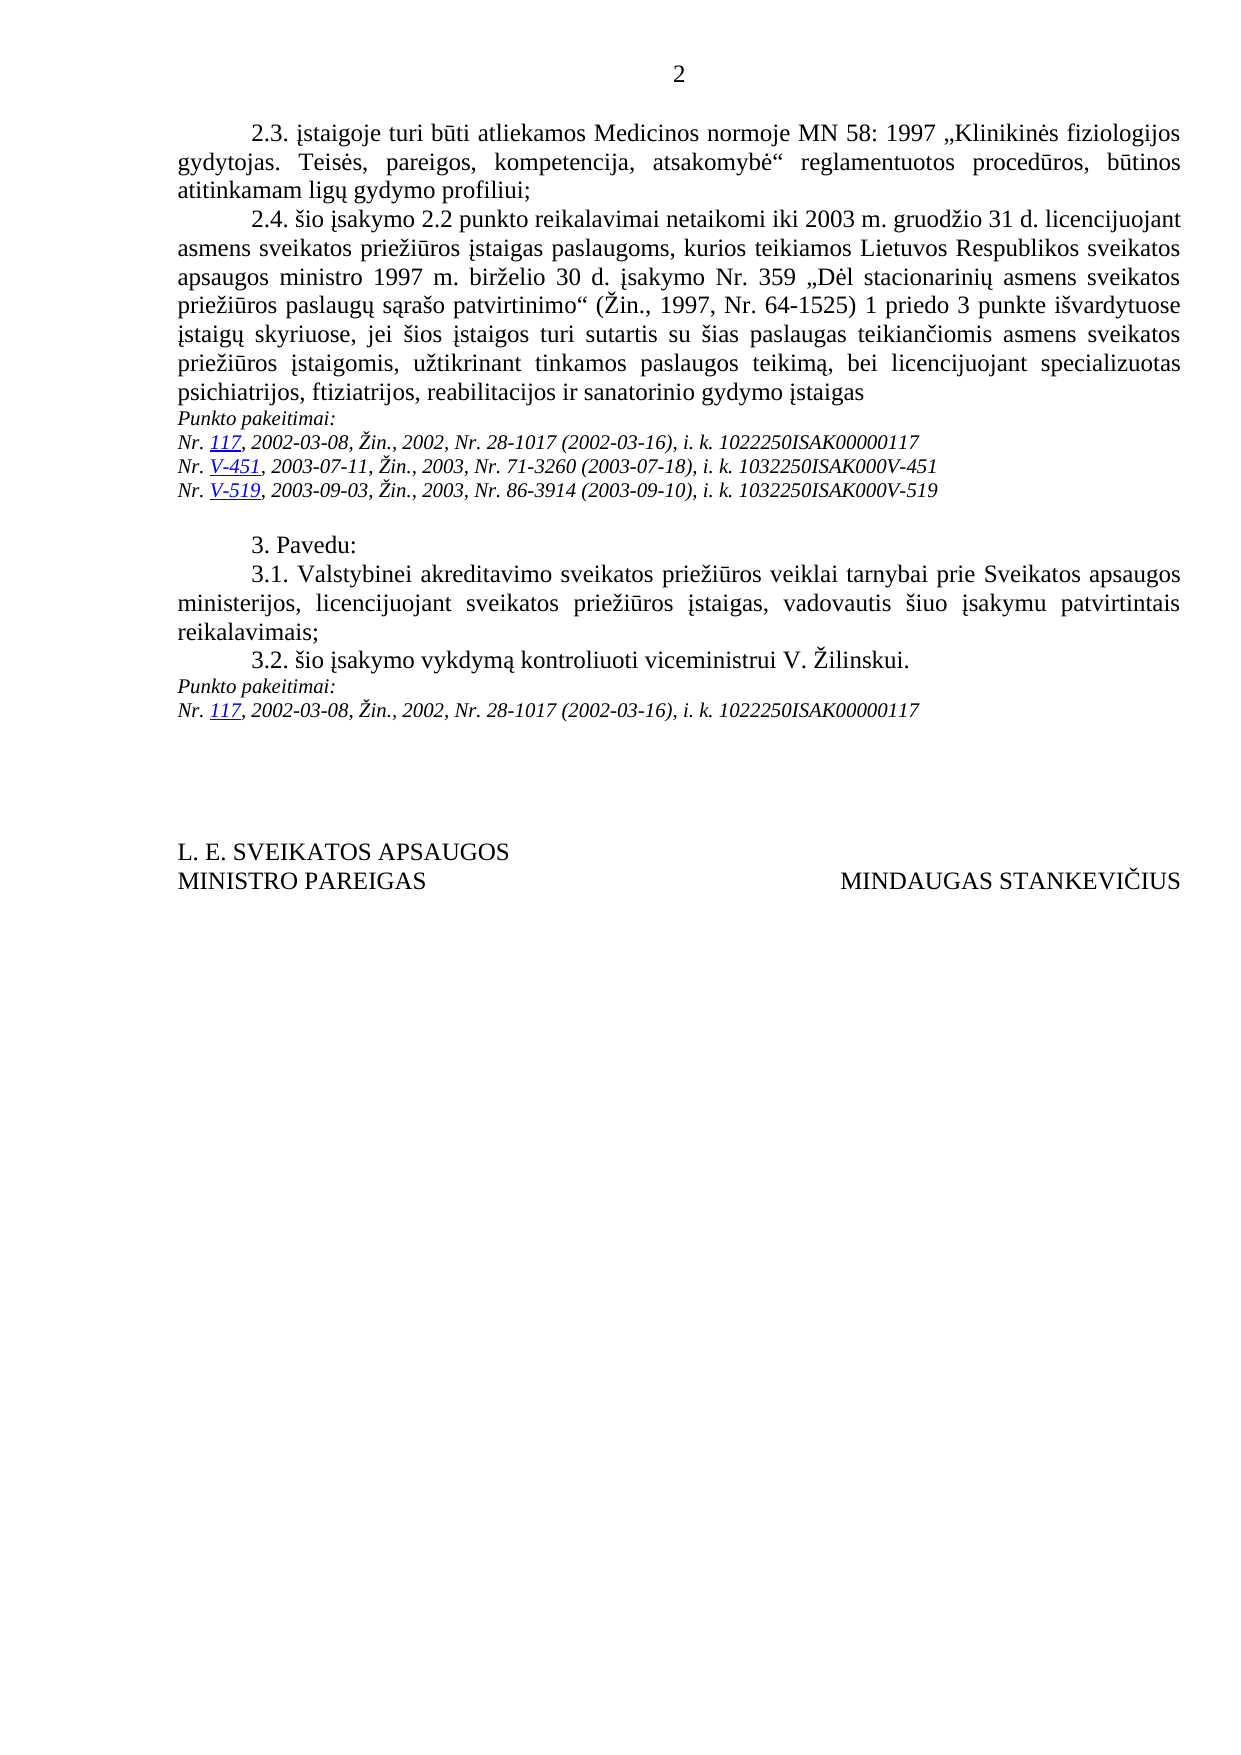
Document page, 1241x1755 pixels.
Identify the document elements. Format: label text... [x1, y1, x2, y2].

text 3.1. Valstybinei akreditavimo sveikatos priežiūros veiklai tarnybai prie Sveikatos apsaugos ministerijos, licencijuojant sveikatos priežiūros įstaigas, vadovautis šiuo įsakymu patvirtintais reikalavimais; [177, 559, 1181, 646]
text 2.3. įstaigoje turi būti atliekamos Medicinos normoje MN 58: 1997 „Klinikinės fiziologijos gydytojas. Teisės, pareigos, kompetencija, atsakomybė“ reglamentuotos procedūros, būtinos atitinkamam ligų gydymo profiliui; [177, 118, 1181, 204]
text 3. Pavedu: [177, 531, 1181, 559]
text L. E. SVEIKATOS APSAUGOS [177, 837, 1181, 866]
text 3.2. šio įsakymo vykdymą kontroliuoti viceministrui V. Žilinskui. [177, 646, 1181, 674]
text MINISTRO PAREIGAS MINDAUGAS STANKEVIČIUS [177, 866, 1181, 895]
text Nr. V-451, 2003-07-11, Žin., 2003, Nr. 71-3260 (2003-07-18), i. k. 1032250ISAK000V-451 [177, 454, 1181, 478]
text Nr. V-519, 2003-09-03, Žin., 2003, Nr. 86-3914 (2003-09-10), i. k. 1032250ISAK000V-519 [177, 478, 1181, 502]
text Punkto pakeitimai: [177, 674, 1181, 698]
text 2.4. šio įsakymo 2.2 punkto reikalavimai netaikomi iki 2003 m. gruodžio 31 d. licencijuojant asmens sveikatos priežiūros įstaigas paslaugoms, kurios teikiamos Lietuvos Respublikos sveikatos apsaugos ministro 1997 m. birželio 30 d. įsakymo Nr. 359 „Dėl stacionarinių asmens sveikatos priežiūros paslaugų sąrašo patvirtinimo“ (Žin., 1997, Nr. 64-1525) 1 priedo 3 punkte išvardytuose įstaigų skyriuose, jei šios įstaigos turi sutartis su šias paslaugas teikiančiomis asmens sveikatos priežiūros įstaigomis, užtikrinant tinkamos paslaugos teikimą, bei licencijuojant specializuotas psichiatrijos, ftiziatrijos, reabilitacijos ir sanatorinio gydymo įstaigas [177, 204, 1181, 406]
text Nr. 117, 2002-03-08, Žin., 2002, Nr. 28-1017 (2002-03-16), i. k. 1022250ISAK00000117 [177, 698, 1181, 722]
text Punkto pakeitimai: [177, 406, 1181, 430]
text Nr. 117, 2002-03-08, Žin., 2002, Nr. 28-1017 (2002-03-16), i. k. 1022250ISAK00000117 [177, 430, 1181, 454]
